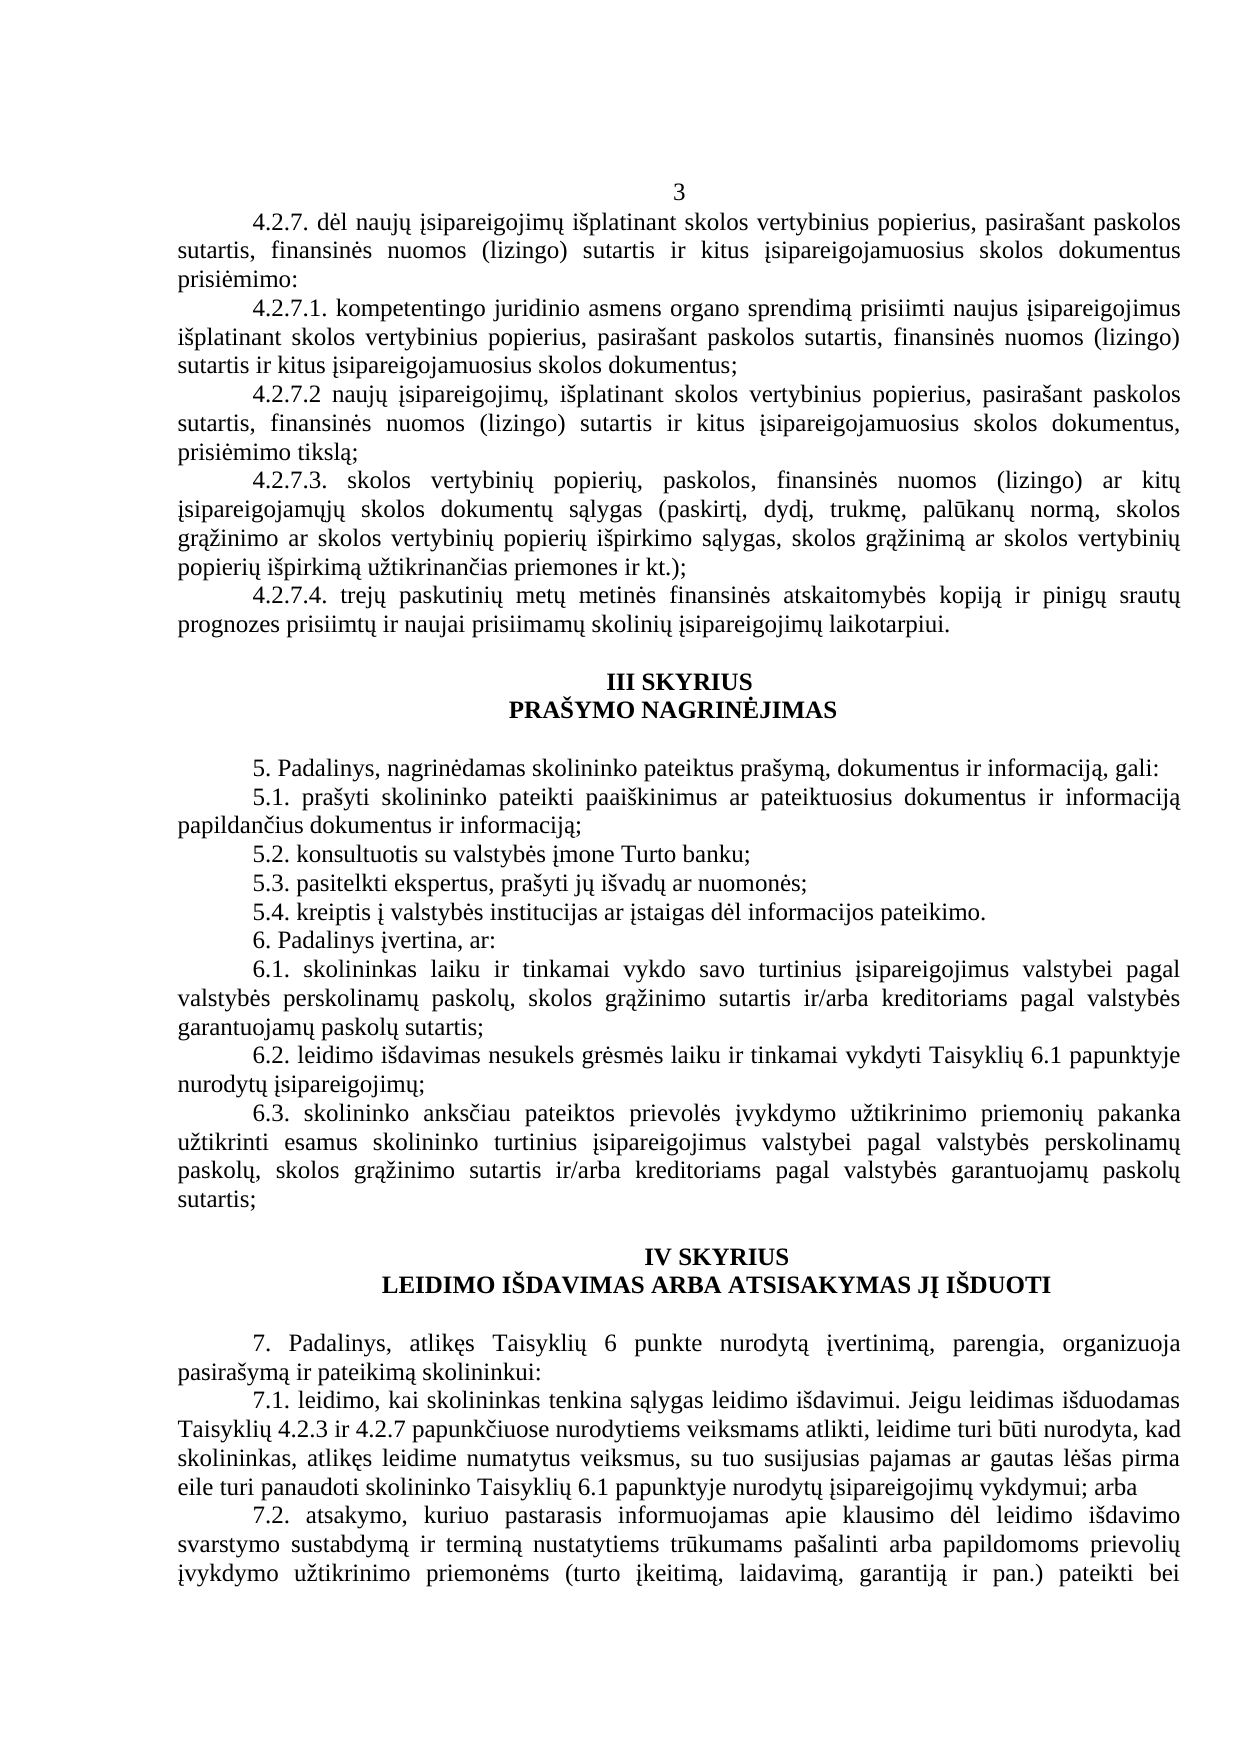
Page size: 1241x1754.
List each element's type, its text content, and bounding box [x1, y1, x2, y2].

text 4.2.7.3. skolos vertybinių popierių, paskolos, finansinės nuomos (lizingo) ar kitų įsipareigojamųjų skolos dokumentų sąlygas (paskirtį, dydį, trukmę, palūkanų normą, skolos grąžinimo ar skolos vertybinių popierių išpirkimo sąlygas, skolos grąžinimą ar skolos vertybinių popierių išpirkimą užtikrinančias priemones ir kt.); [177, 465, 1181, 580]
text 4.2.7.4. trejų paskutinių metų metinės finansinės atskaitomybės kopiją ir pinigų srautų prognozes prisiimtų ir naujai prisiimamų skolinių įsipareigojimų laikotarpiui. [177, 580, 1181, 638]
text IV SKYRIUS [177, 1242, 1181, 1270]
text 7.2. atsakymo, kuriuo pastarasis informuojamas apie klausimo dėl leidimo išdavimo svarstymo sustabdymą ir terminą nustatytiems trūkumams pašalinti arba papildomoms prievolių įvykdymo užtikrinimo priemonėms (turto įkeitimą, laidavimą, garantiją ir pan.) pateikti bei [177, 1500, 1181, 1587]
text 7.1. leidimo, kai skolininkas tenkina sąlygas leidimo išdavimui. Jeigu leidimas išduodamas Taisyklių 4.2.3 ir 4.2.7 papunkčiuose nurodytiems veiksmams atlikti, leidime turi būti nurodyta, kad skolininkas, atlikęs leidime numatytus veiksmus, su tuo susijusias pajamas ar gautas lėšas pirma eile turi panaudoti skolininko Taisyklių 6.1 papunktyje nurodytų įsipareigojimų vykdymui; arba [177, 1385, 1181, 1500]
text 5.2. konsultuotis su valstybės įmone Turto banku; [177, 839, 1181, 868]
text 7. Padalinys, atlikęs Taisyklių 6 punkte nurodytą įvertinimą, parengia, organizuoja pasirašymą ir pateikimą skolininkui: [177, 1328, 1181, 1385]
text 4.2.7.1. kompetentingo juridinio asmens organo sprendimą prisiimti naujus įsipareigojimus išplatinant skolos vertybinius popierius, pasirašant paskolos sutartis, finansinės nuomos (lizingo) sutartis ir kitus įsipareigojamuosius skolos dokumentus; [177, 293, 1181, 379]
text 6. Padalinys įvertina, ar: [177, 925, 1181, 954]
text 5.1. prašyti skolininko pateikti paaiškinimus ar pateiktuosius dokumentus ir informaciją papildančius dokumentus ir informaciją; [177, 782, 1181, 839]
text LEIDIMO IŠDAVIMAS ARBA ATSISAKYMAS JĮ IŠDUOTI [177, 1270, 1181, 1299]
text 5. Padalinys, nagrinėdamas skolininko pateiktus prašymą, dokumentus ir informaciją, gali: [177, 753, 1181, 782]
text 4.2.7. dėl naujų įsipareigojimų išplatinant skolos vertybinius popierius, pasirašant paskolos sutartis, finansinės nuomos (lizingo) sutartis ir kitus įsipareigojamuosius skolos dokumentus prisiėmimo: [177, 207, 1181, 293]
text 6.2. leidimo išdavimas nesukels grėsmės laiku ir tinkamai vykdyti Taisyklių 6.1 papunktyje nurodytų įsipareigojimų; [177, 1040, 1181, 1098]
text 5.4. kreiptis į valstybės institucijas ar įstaigas dėl informacijos pateikimo. [177, 897, 1181, 925]
text PRAŠYMO NAGRINĖJIMAS [177, 695, 1181, 724]
text 4.2.7.2 naujų įsipareigojimų, išplatinant skolos vertybinius popierius, pasirašant paskolos sutartis, finansinės nuomos (lizingo) sutartis ir kitus įsipareigojamuosius skolos dokumentus, prisiėmimo tikslą; [177, 379, 1181, 465]
text 6.3. skolininko anksčiau pateiktos prievolės įvykdymo užtikrinimo priemonių pakanka užtikrinti esamus skolininko turtinius įsipareigojimus valstybei pagal valstybės perskolinamų paskolų, skolos grąžinimo sutartis ir/arba kreditoriams pagal valstybės garantuojamų paskolų sutartis; [177, 1098, 1181, 1213]
text 6.1. skolininkas laiku ir tinkamai vykdo savo turtinius įsipareigojimus valstybei pagal valstybės perskolinamų paskolų, skolos grąžinimo sutartis ir/arba kreditoriams pagal valstybės garantuojamų paskolų sutartis; [177, 954, 1181, 1040]
text 5.3. pasitelkti ekspertus, prašyti jų išvadų ar nuomonės; [177, 868, 1181, 897]
text III SKYRIUS [177, 667, 1181, 695]
